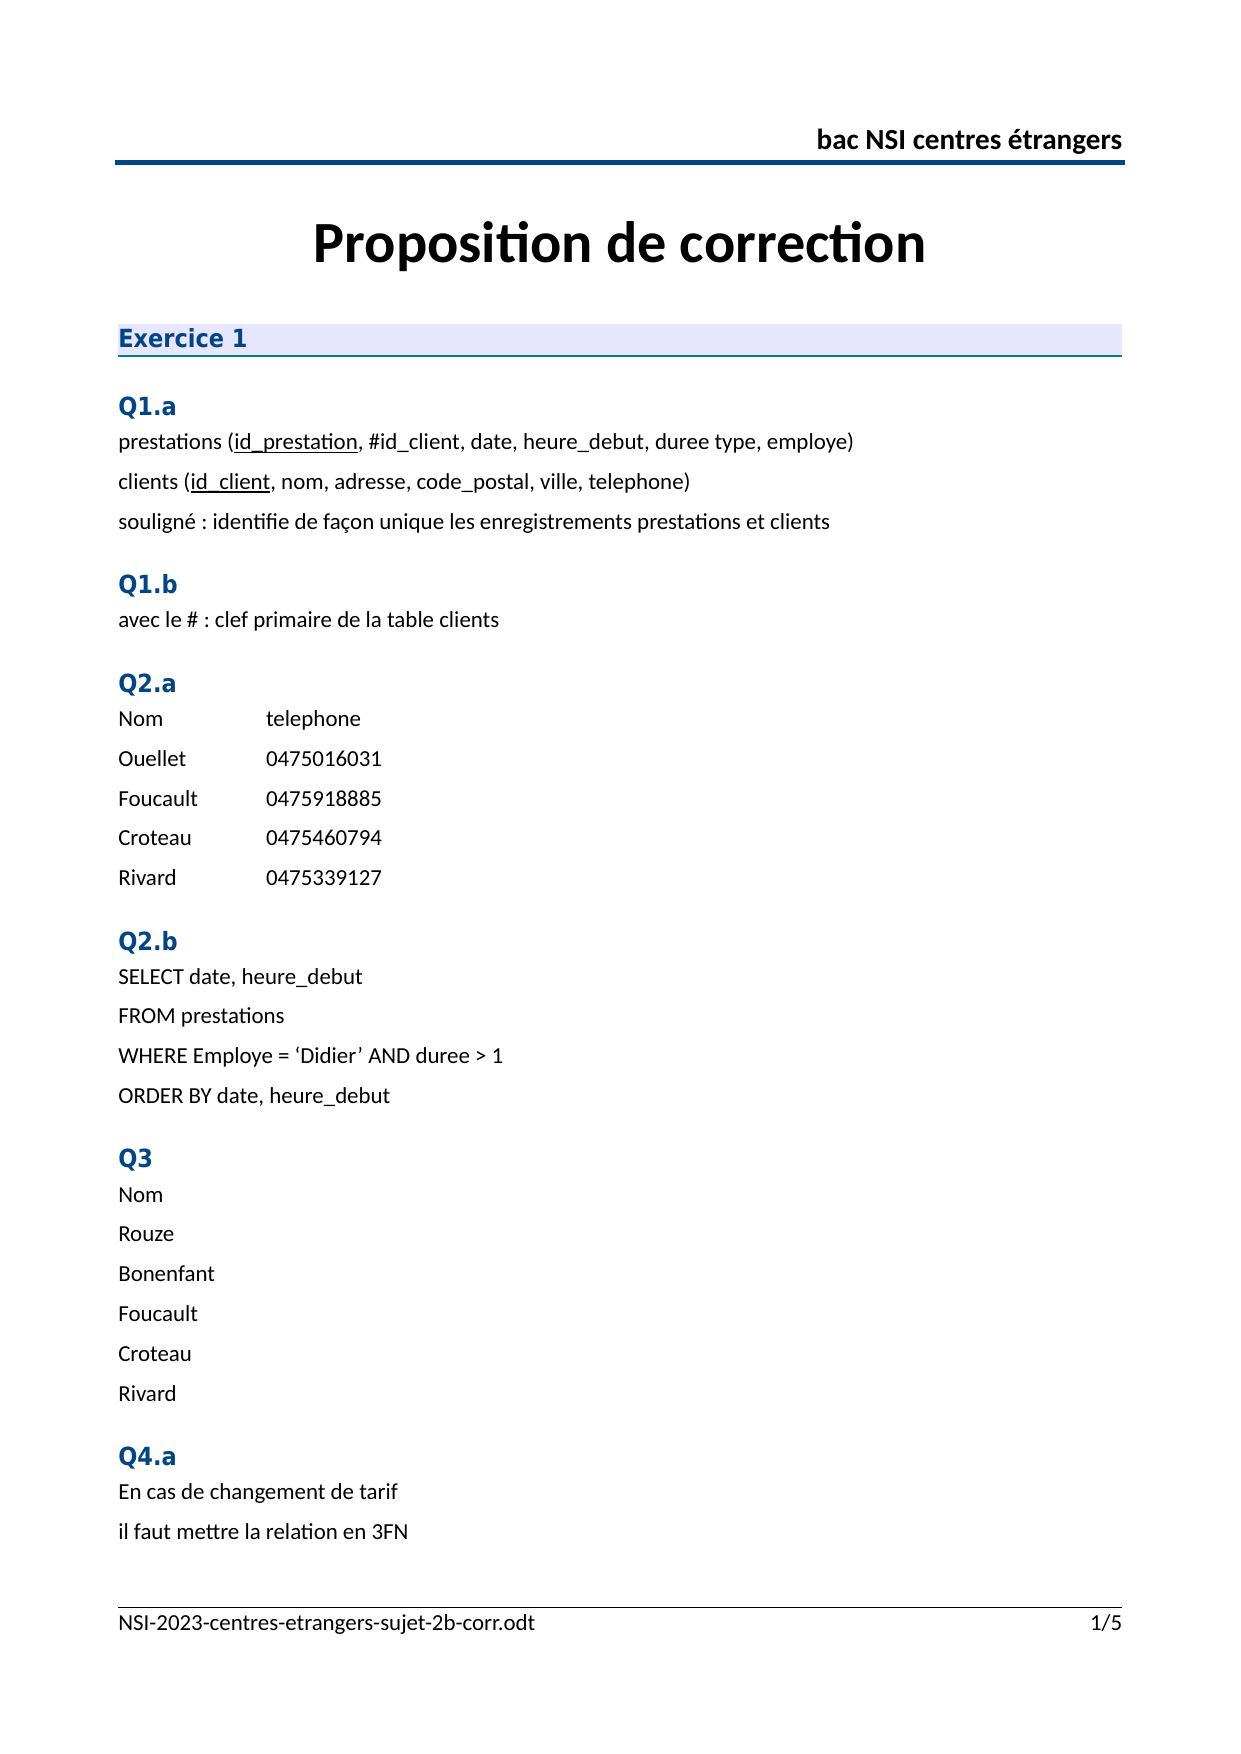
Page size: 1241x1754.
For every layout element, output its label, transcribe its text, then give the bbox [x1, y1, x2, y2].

subtitle Q1.b [118, 571, 1122, 600]
subtitle Q3 [118, 1145, 1122, 1174]
text FROM prestations [118, 1002, 1122, 1030]
subtitle Q2.a [118, 669, 1122, 698]
text avec le # : clef primaire de la table clients [118, 606, 1122, 634]
text souligné : identifie de façon unique les enregistrements prestations et clients [118, 507, 1122, 535]
text Rouze [118, 1219, 1122, 1248]
text il faut mettre la relation en 3FN [118, 1517, 1122, 1545]
text WHERE Employe = ‘Didier’ AND duree > 1 [118, 1041, 1122, 1069]
subtitle Q1.a [118, 392, 1122, 422]
text SELECT date, heure_debut [118, 962, 1122, 990]
text prestations (id_prestation, #id_client, date, heure_debut, duree type, employe) [118, 427, 1122, 456]
title Proposition de correction [118, 206, 1122, 277]
subtitle Q4.a [118, 1442, 1122, 1471]
text Foucault 0475918885 [118, 784, 1122, 812]
text clients (id_client, nom, adresse, code_postal, ville, telephone) [118, 467, 1122, 495]
subtitle Exercice 1 [118, 324, 1122, 355]
subtitle Q2.b [118, 927, 1122, 956]
text En cas de changement de tarif [118, 1477, 1122, 1505]
text Croteau [118, 1339, 1122, 1367]
text ORDER BY date, heure_debut [118, 1081, 1122, 1109]
text Nom telephone [118, 704, 1122, 732]
text Foucault [118, 1299, 1122, 1327]
text Croteau 0475460794 [118, 823, 1122, 852]
text Nom [118, 1180, 1122, 1208]
text Rivard [118, 1379, 1122, 1407]
text Bonenfant [118, 1259, 1122, 1287]
text Ouellet 0475016031 [118, 744, 1122, 772]
text Rivard 0475339127 [118, 863, 1122, 891]
